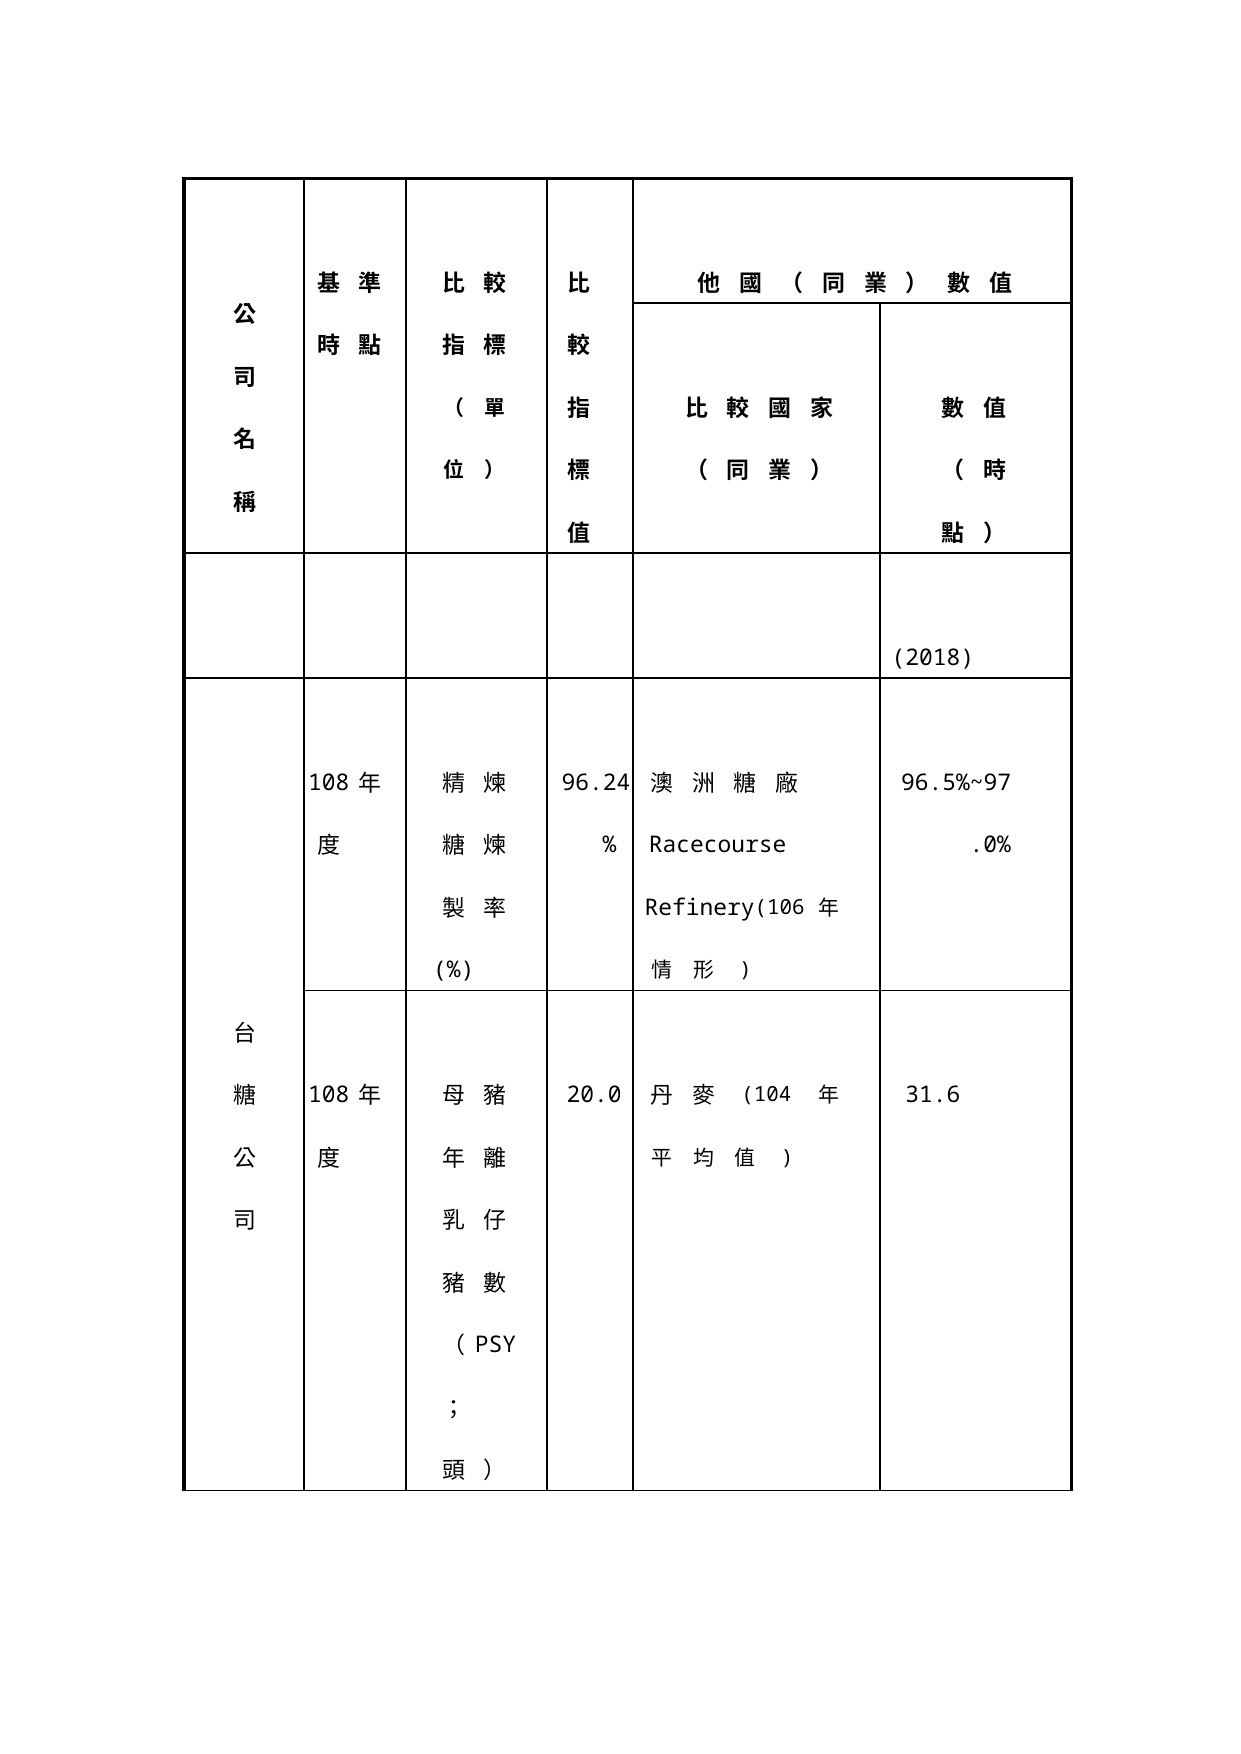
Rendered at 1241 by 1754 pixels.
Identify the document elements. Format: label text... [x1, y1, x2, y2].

table_cell 母豬年離乳仔豬數（PSY；頭） [407, 991, 546, 1490]
table_cell [305, 554, 405, 677]
table_cell 96.24% [548, 679, 632, 990]
table_cell 96.5%~97.0% [881, 679, 1070, 990]
table_cell 20.0 [548, 991, 632, 1490]
table_cell 108年度 [305, 679, 405, 990]
table_header 比較指標（單位） [407, 180, 546, 552]
table_cell (2018) [881, 554, 1070, 677]
table_cell [548, 554, 632, 677]
table_cell 108年度 [305, 991, 405, 1490]
table_header 基準時點 [305, 180, 405, 552]
table_cell 比較國家（同業） [634, 304, 879, 552]
table_cell 31.6 [881, 991, 1070, 1490]
table_cell 精煉糖煉製率(%) [407, 679, 546, 990]
table_cell 數值（時點） [881, 304, 1070, 552]
table_header 公司名稱 [186, 180, 303, 552]
table_cell 澳洲糖廠Racecourse Refinery(106年情形) [634, 679, 879, 990]
table_cell [186, 554, 303, 677]
table_cell [634, 554, 879, 677]
table_header 比較指標值 [548, 180, 632, 552]
table_header 他國（同業）數值 [634, 180, 1070, 302]
table_cell 台糖公司 [186, 679, 303, 1490]
table_cell [407, 554, 546, 677]
table_cell 丹麥(104年平均值) [634, 991, 879, 1490]
